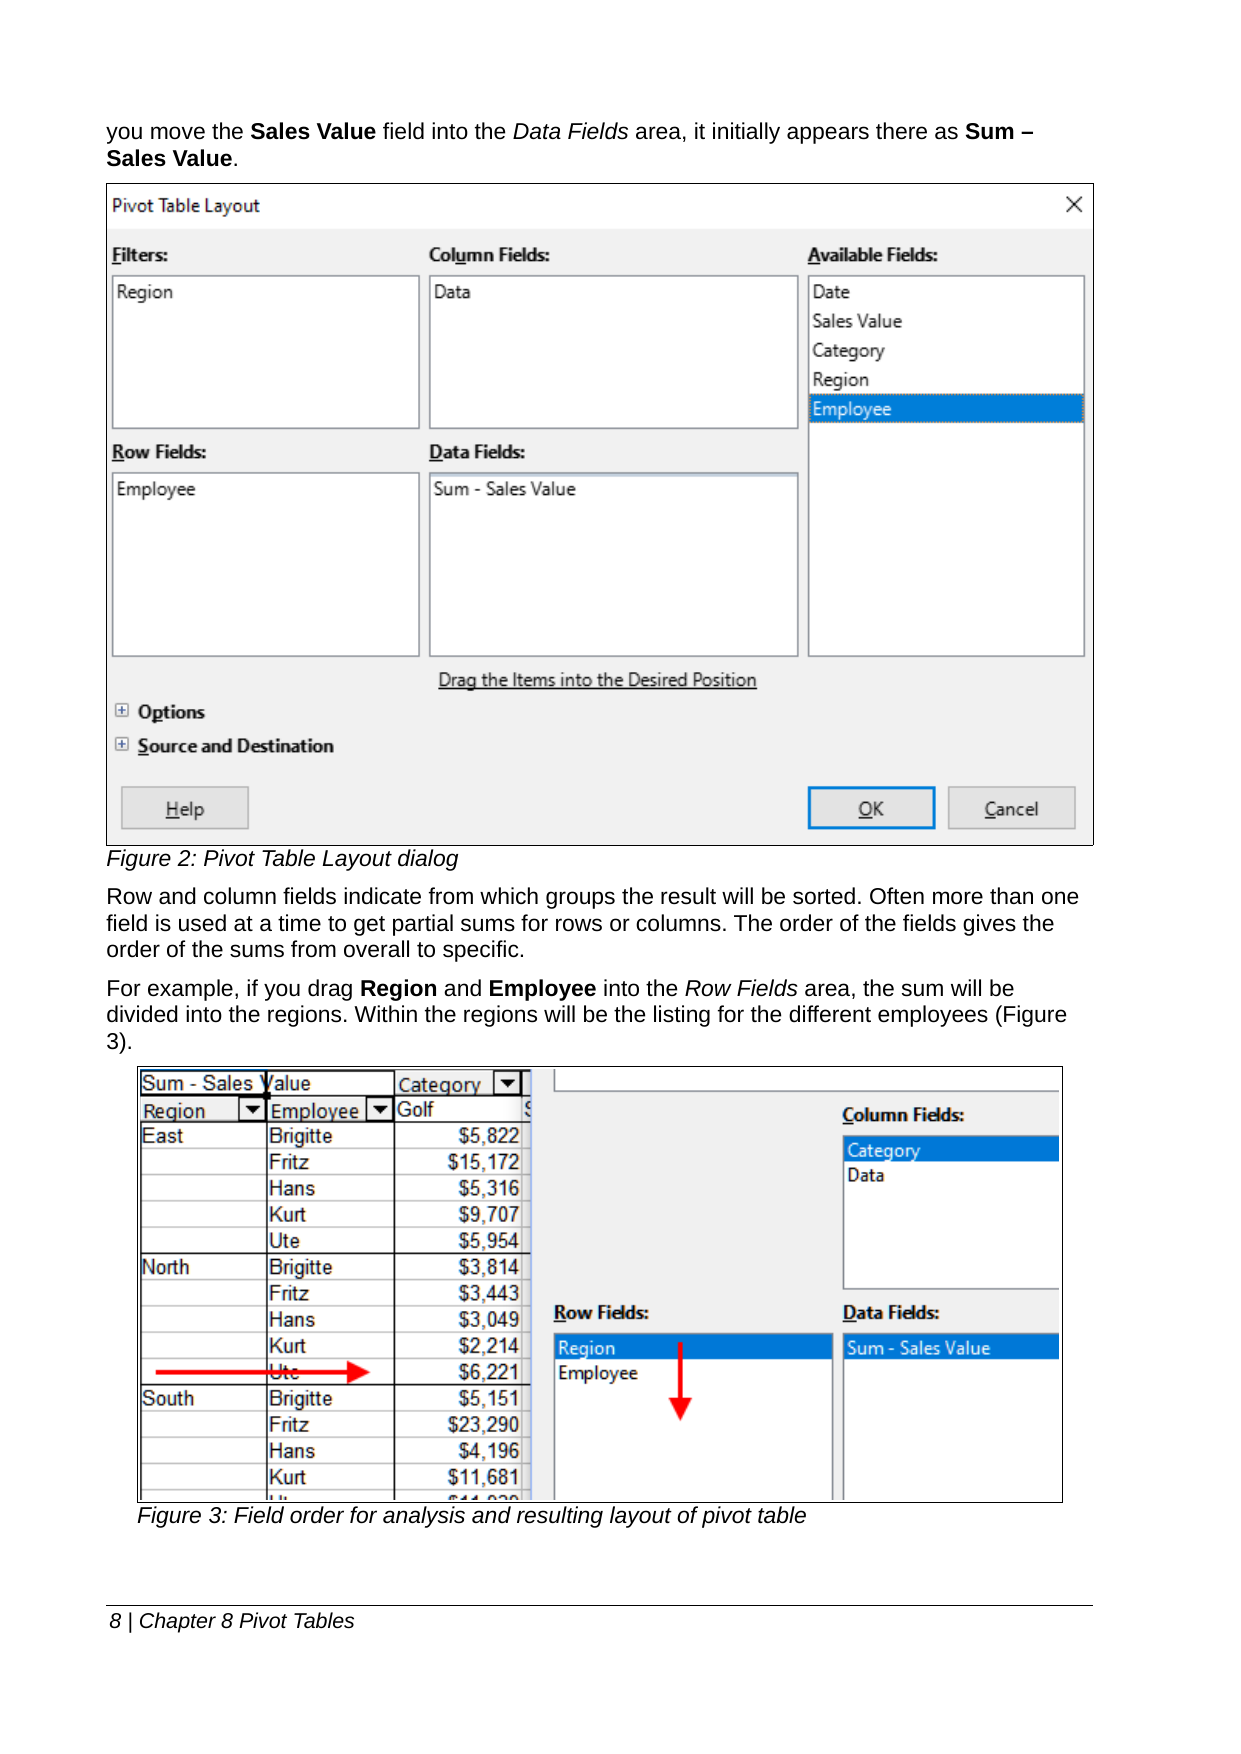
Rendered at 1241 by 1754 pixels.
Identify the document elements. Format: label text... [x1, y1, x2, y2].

text Row and column fields indicate from which groups the result will be sorted. Often more than one field is used at a time to get partial sums for rows or columns. The order of the fields gives the order of the sums from overall to specific. [106, 883, 1093, 962]
text For example, if you drag Region and Employee into the Row Fields area, the sum will be divided into the regions. Within the regions will be the listing for the different employees (Figure 3). [106, 975, 1093, 1054]
text [138, 1067, 1062, 1502]
picture [107, 184, 1093, 845]
text Figure 2: Pivot Table Layout dialog [106, 846, 1093, 871]
picture [140, 1069, 1059, 1500]
text you move the Sales Value field into the Data Fields area, it initially appears there as Sum – Sales Value. [106, 118, 1093, 171]
text Figure 3: Field order for analysis and resulting layout of pivot table [137, 1503, 1062, 1529]
